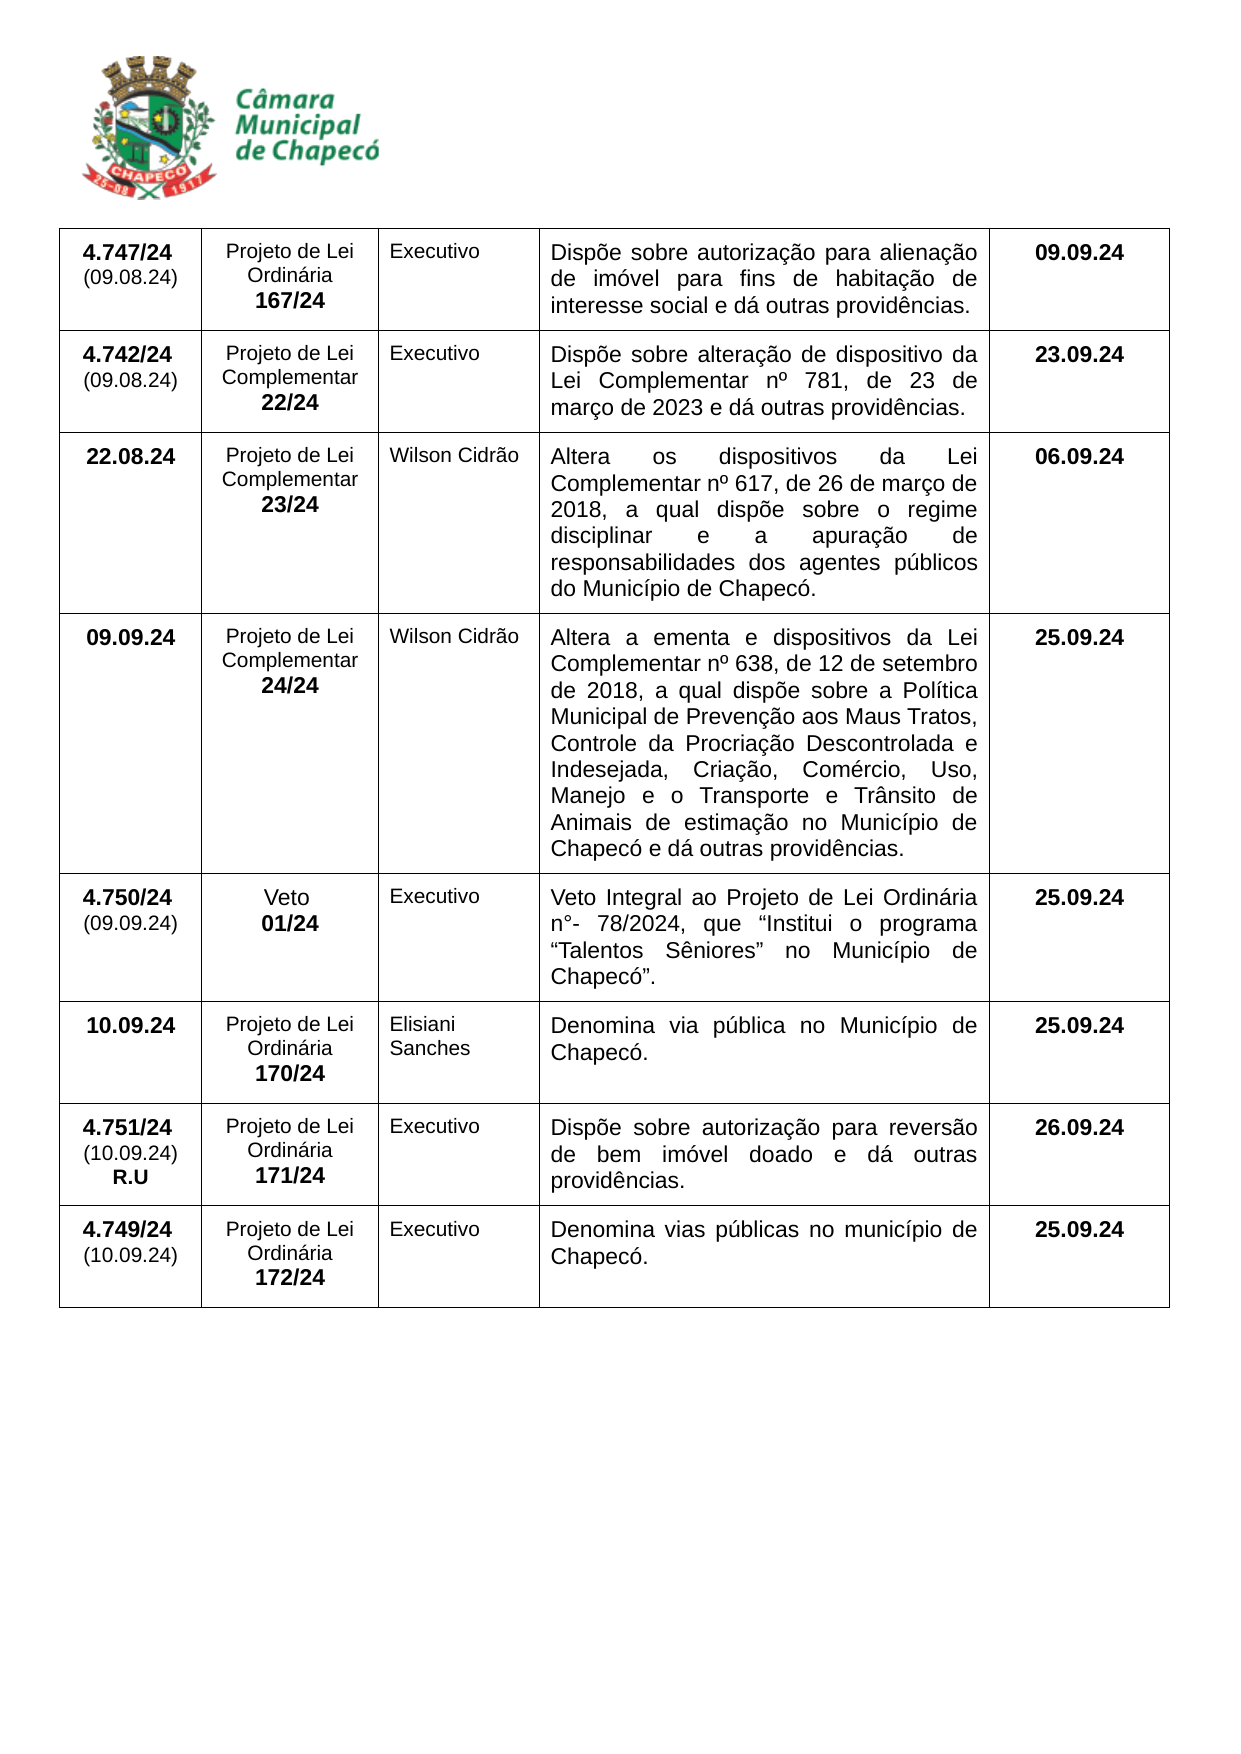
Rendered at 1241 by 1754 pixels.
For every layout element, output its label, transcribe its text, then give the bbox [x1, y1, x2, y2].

table_cell Denomina vias públicas no município de Chapecó. [540, 1206, 989, 1307]
table_cell Veto Integral ao Projeto de Lei Ordinária n°- 78/2024, que “Institui o programa “Talentos Sêniores” no Município de Chapecó”. [540, 874, 989, 1001]
table_cell Projeto de Lei Complementar 22/24 [202, 331, 378, 432]
table_cell 4.742/24 (09.08.24) [60, 331, 201, 432]
table_cell Projeto de Lei Ordinária 170/24 [202, 1002, 378, 1103]
table_cell 4.747/24 (09.08.24) [60, 229, 201, 329]
table_cell Altera a ementa e dispositivos da Lei Complementar nº 638, de 12 de setembro de 2018, a qual dispõe sobre a Política Municipal de Prevenção aos Maus Tratos, Controle da Procriação Descontrolada e Indesejada, Criação, Comércio, Uso, Manejo e o Transporte e Trânsito de Animais de estimação no Município de Chapecó e dá outras providências. [540, 614, 989, 872]
table_cell Projeto de Lei Ordinária 172/24 [202, 1206, 378, 1307]
table_cell Executivo [379, 874, 539, 1001]
table_cell 4.749/24 (10.09.24) [60, 1206, 201, 1307]
table_cell Dispõe sobre autorização para alienação de imóvel para fins de habitação de interesse social e dá outras providências. [540, 229, 989, 329]
table_cell 09.09.24 [990, 229, 1169, 329]
table_cell 4.750/24 (09.09.24) [60, 874, 201, 1001]
table_cell Projeto de Lei Ordinária 171/24 [202, 1104, 378, 1205]
table_cell Veto 01/24 [202, 874, 378, 1001]
table_cell Projeto de Lei Complementar 24/24 [202, 614, 378, 872]
table_cell 4.751/24 (10.09.24) R.U [60, 1104, 201, 1205]
table_cell Executivo [379, 1104, 539, 1205]
table_cell Executivo [379, 331, 539, 432]
table_cell Wilson Cidrão [379, 433, 539, 613]
table_cell Projeto de Lei Ordinária 167/24 [202, 229, 378, 329]
table_cell Elisiani Sanches [379, 1002, 539, 1103]
table_cell 25.09.24 [990, 1002, 1169, 1103]
table_cell Wilson Cidrão [379, 614, 539, 872]
picture [81, 56, 379, 200]
table_cell 25.09.24 [990, 874, 1169, 1001]
table_cell Dispõe sobre alteração de dispositivo da Lei Complementar nº 781, de 23 de março de 2023 e dá outras providências. [540, 331, 989, 432]
table_cell 25.09.24 [990, 1206, 1169, 1307]
table_cell 25.09.24 [990, 614, 1169, 872]
table_cell Executivo [379, 1206, 539, 1307]
table_cell Executivo [379, 229, 539, 329]
table_cell 06.09.24 [990, 433, 1169, 613]
table_cell Denomina via pública no Município de Chapecó. [540, 1002, 989, 1103]
table_cell Altera os dispositivos da Lei Complementar nº 617, de 26 de março de 2018, a qual dispõe sobre o regime disciplinar e a apuração de responsabilidades dos agentes públicos do Município de Chapecó. [540, 433, 989, 613]
table_cell 26.09.24 [990, 1104, 1169, 1205]
table_cell Dispõe sobre autorização para reversão de bem imóvel doado e dá outras providências. [540, 1104, 989, 1205]
table_cell 23.09.24 [990, 331, 1169, 432]
table_cell 09.09.24 [60, 614, 201, 872]
table_cell 22.08.24 [60, 433, 201, 613]
table_cell Projeto de Lei Complementar 23/24 [202, 433, 378, 613]
table_cell 10.09.24 [60, 1002, 201, 1103]
